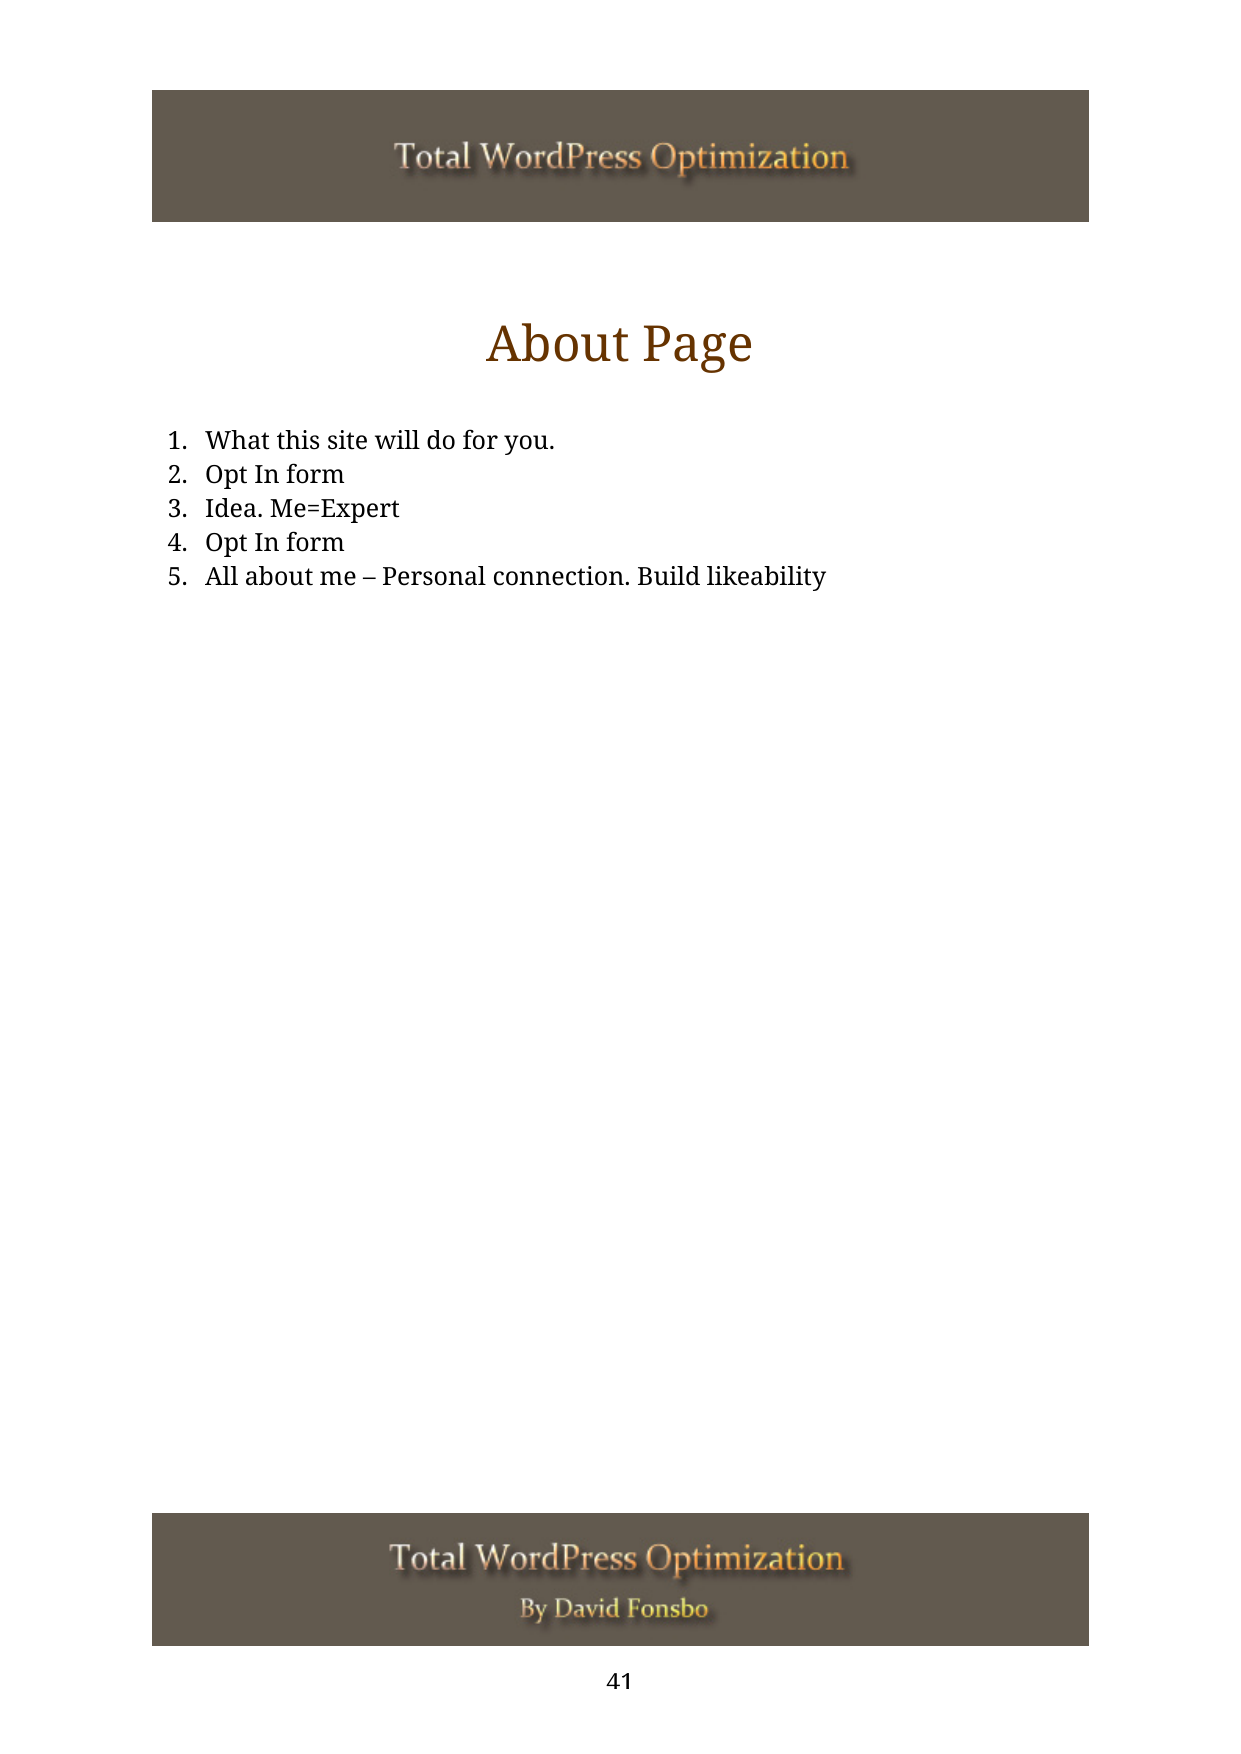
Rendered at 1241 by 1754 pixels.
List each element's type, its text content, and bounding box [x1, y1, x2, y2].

picture [220, 90, 1021, 222]
list All about me – Personal connection. Build likeability [167, 559, 1110, 593]
picture [220, 1513, 1021, 1646]
list Opt In form [167, 525, 1110, 559]
list Idea. Me=Expert [167, 491, 1110, 525]
list Opt In form [167, 457, 1110, 491]
subtitle About Page [130, 308, 1110, 376]
list What this site will do for you. [167, 422, 1110, 457]
